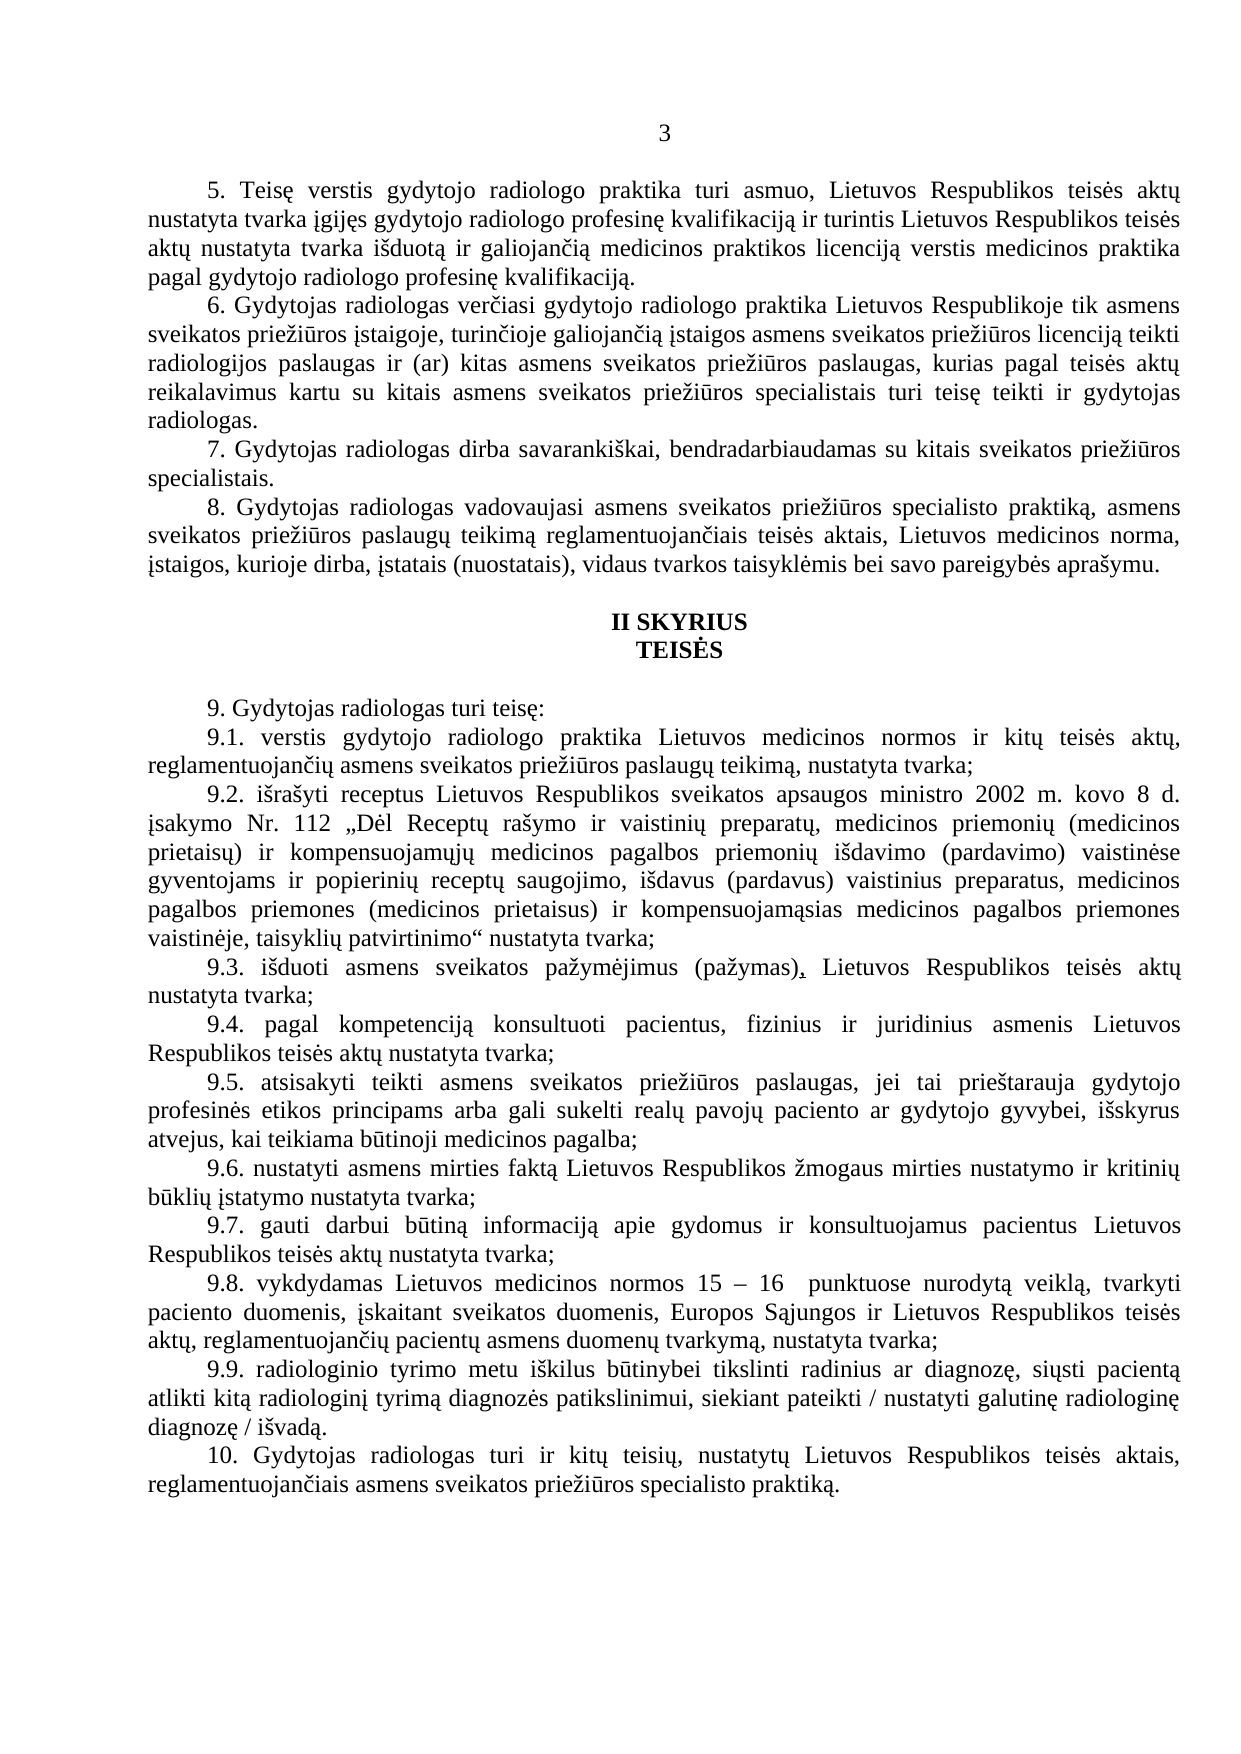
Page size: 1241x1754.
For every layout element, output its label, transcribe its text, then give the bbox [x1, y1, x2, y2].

text 9.5. atsisakyti teikti asmens sveikatos priežiūros paslaugas, jei tai prieštarauja gydytojo profesinės etikos principams arba gali sukelti realų pavojų paciento ar gydytojo gyvybei, išskyrus atvejus, kai teikiama būtinoji medicinos pagalba; [148, 1067, 1181, 1153]
text 9.2. išrašyti receptus Lietuvos Respublikos sveikatos apsaugos ministro 2002 m. kovo 8 d. įsakymo Nr. 112 „Dėl Receptų rašymo ir vaistinių preparatų, medicinos priemonių (medicinos prietaisų) ir kompensuojamųjų medicinos pagalbos priemonių išdavimo (pardavimo) vaistinėse gyventojams ir popierinių receptų saugojimo, išdavus (pardavus) vaistinius preparatus, medicinos pagalbos priemones (medicinos prietaisus) ir kompensuojamąsias medicinos pagalbos priemones vaistinėje, taisyklių patvirtinimo“ nustatyta tvarka; [148, 779, 1181, 952]
text 8. Gydytojas radiologas vadovaujasi asmens sveikatos priežiūros specialisto praktiką, asmens sveikatos priežiūros paslaugų teikimą reglamentuojančiais teisės aktais, Lietuvos medicinos norma, įstaigos, kurioje dirba, įstatais (nuostatais), vidaus tvarkos taisyklėmis bei savo pareigybės aprašymu. [148, 492, 1181, 578]
text 7. Gydytojas radiologas dirba savarankiškai, bendradarbiaudamas su kitais sveikatos priežiūros specialistais. [148, 434, 1181, 492]
text 9.7. gauti darbui būtiną informaciją apie gydomus ir konsultuojamus pacientus Lietuvos Respublikos teisės aktų nustatyta tvarka; [148, 1211, 1181, 1268]
text 10. Gydytojas radiologas turi ir kitų teisių, nustatytų Lietuvos Respublikos teisės aktais, reglamentuojančiais asmens sveikatos priežiūros specialisto praktiką. [148, 1441, 1181, 1498]
text 9.9. radiologinio tyrimo metu iškilus būtinybei tikslinti radinius ar diagnozę, siųsti pacientą atlikti kitą radiologinį tyrimą diagnozės patikslinimui, siekiant pateikti / nustatyti galutinę radiologinę diagnozę / išvadą. [148, 1354, 1181, 1441]
text 6. Gydytojas radiologas verčiasi gydytojo radiologo praktika Lietuvos Respublikoje tik asmens sveikatos priežiūros įstaigoje, turinčioje galiojančią įstaigos asmens sveikatos priežiūros licenciją teikti radiologijos paslaugas ir (ar) kitas asmens sveikatos priežiūros paslaugas, kurias pagal teisės aktų reikalavimus kartu su kitais asmens sveikatos priežiūros specialistais turi teisę teikti ir gydytojas radiologas. [148, 291, 1181, 434]
text 5. Teisę verstis gydytojo radiologo praktika turi asmuo, Lietuvos Respublikos teisės aktų nustatyta tvarka įgijęs gydytojo radiologo profesinę kvalifikaciją ir turintis Lietuvos Respublikos teisės aktų nustatyta tvarka išduotą ir galiojančią medicinos praktikos licenciją verstis medicinos praktika pagal gydytojo radiologo profesinę kvalifikaciją. [148, 176, 1181, 291]
text II SKYRIUS [148, 607, 1181, 636]
text 9.3. išduoti asmens sveikatos pažymėjimus (pažymas), Lietuvos Respublikos teisės aktų nustatyta tvarka; [148, 952, 1181, 1009]
text 9.1. verstis gydytojo radiologo praktika Lietuvos medicinos normos ir kitų teisės aktų, reglamentuojančių asmens sveikatos priežiūros paslaugų teikimą, nustatyta tvarka; [148, 722, 1181, 779]
text TEISĖS [148, 636, 1181, 664]
text 9.8. vykdydamas Lietuvos medicinos normos 15 – 16 punktuose nurodytą veiklą, tvarkyti paciento duomenis, įskaitant sveikatos duomenis, Europos Sąjungos ir Lietuvos Respublikos teisės aktų, reglamentuojančių pacientų asmens duomenų tvarkymą, nustatyta tvarka; [148, 1268, 1181, 1354]
text 9. Gydytojas radiologas turi teisę: [148, 693, 1181, 722]
text 9.6. nustatyti asmens mirties faktą Lietuvos Respublikos žmogaus mirties nustatymo ir kritinių būklių įstatymo nustatyta tvarka; [148, 1153, 1181, 1211]
text 9.4. pagal kompetenciją konsultuoti pacientus, fizinius ir juridinius asmenis Lietuvos Respublikos teisės aktų nustatyta tvarka; [148, 1009, 1181, 1067]
